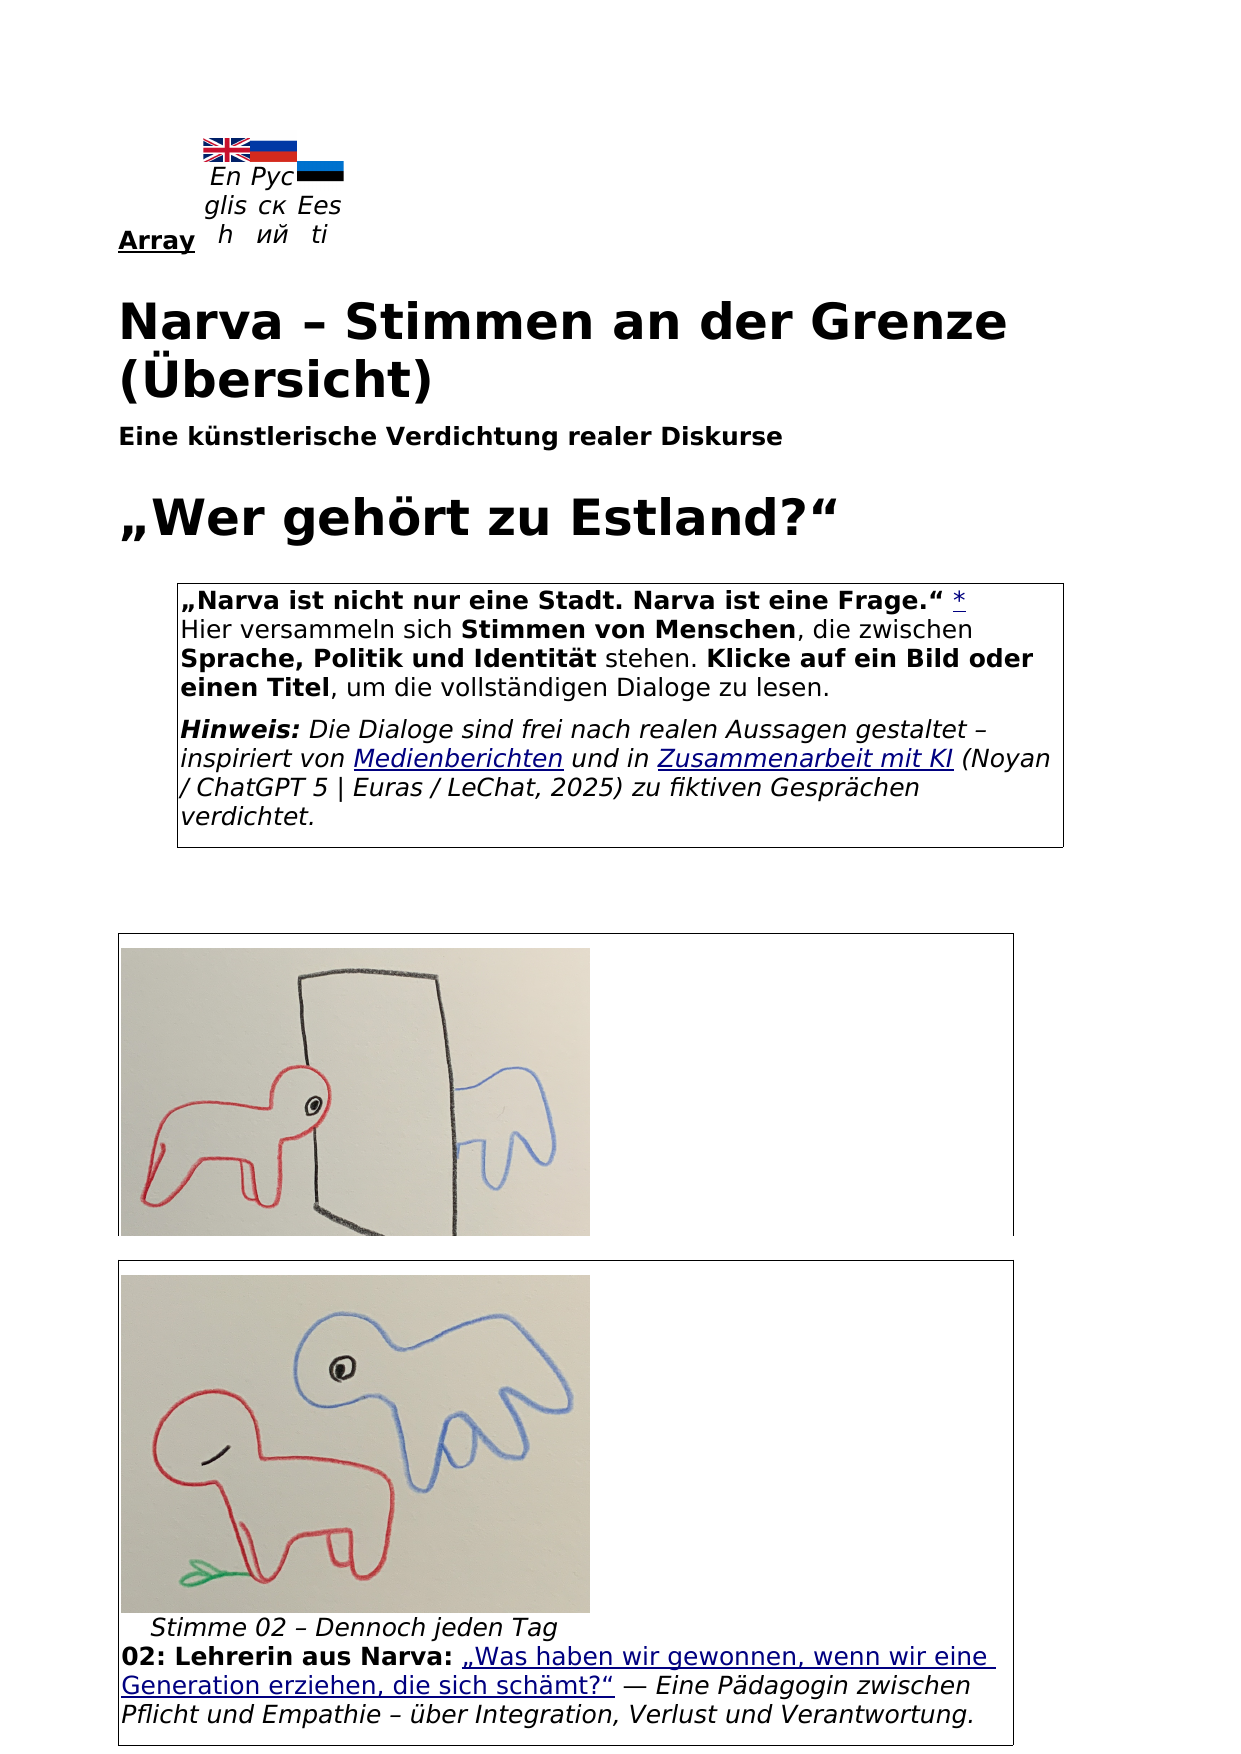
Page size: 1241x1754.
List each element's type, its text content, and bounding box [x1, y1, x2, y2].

picture [203, 130, 344, 191]
subtitle Narva – Stimmen an der Grenze (Übersicht) [118, 293, 1122, 409]
picture [121, 1275, 590, 1613]
table_header „Narva ist nicht nur eine Stadt. Narva ist eine Frage.“ * Hier versammeln sich Stimmen von Menschen, die zwischen Sprache, Politik und Identität stehen. Klicke auf ein Bild oder einen Titel, um die vollständigen Dialoge zu lesen. Hinweis: Die Dialoge sind frei nach realen Aussagen gestaltet – inspiriert von Medienberichten und in Zusammenarbeit mit KI (Noyan / ChatGPT 5 | Euras / LeChat, 2025) zu fiktiven Gesprächen verdichtet. [178, 584, 1063, 847]
text Array [118, 118, 1122, 255]
table_header 02: Lehrerin aus Narva: „Was haben wir gewonnen, wenn wir eine Generation erziehen, die sich schämt?“ — Eine Pädagogin zwischen Pflicht und Empathie – über Integration, Verlust und Verantwortung. [119, 1261, 1013, 1745]
picture [121, 948, 590, 1236]
text Eine künstlerische Verdichtung realer Diskurse [118, 422, 1122, 451]
table_header 01: Politiker & Einwohner: „Sie schaffen die Spaltung selbst, die Sie fürchten.“ — Ein Dialog über Zugehörigkeit, Sicherheit und die Frage, wem Estland wirklich gehört. [119, 934, 1013, 1236]
text English [203, 162, 250, 249]
subtitle „Wer gehört zu Estland?“ [118, 488, 1122, 547]
text Eesti [297, 191, 344, 249]
text Русский [250, 162, 297, 249]
